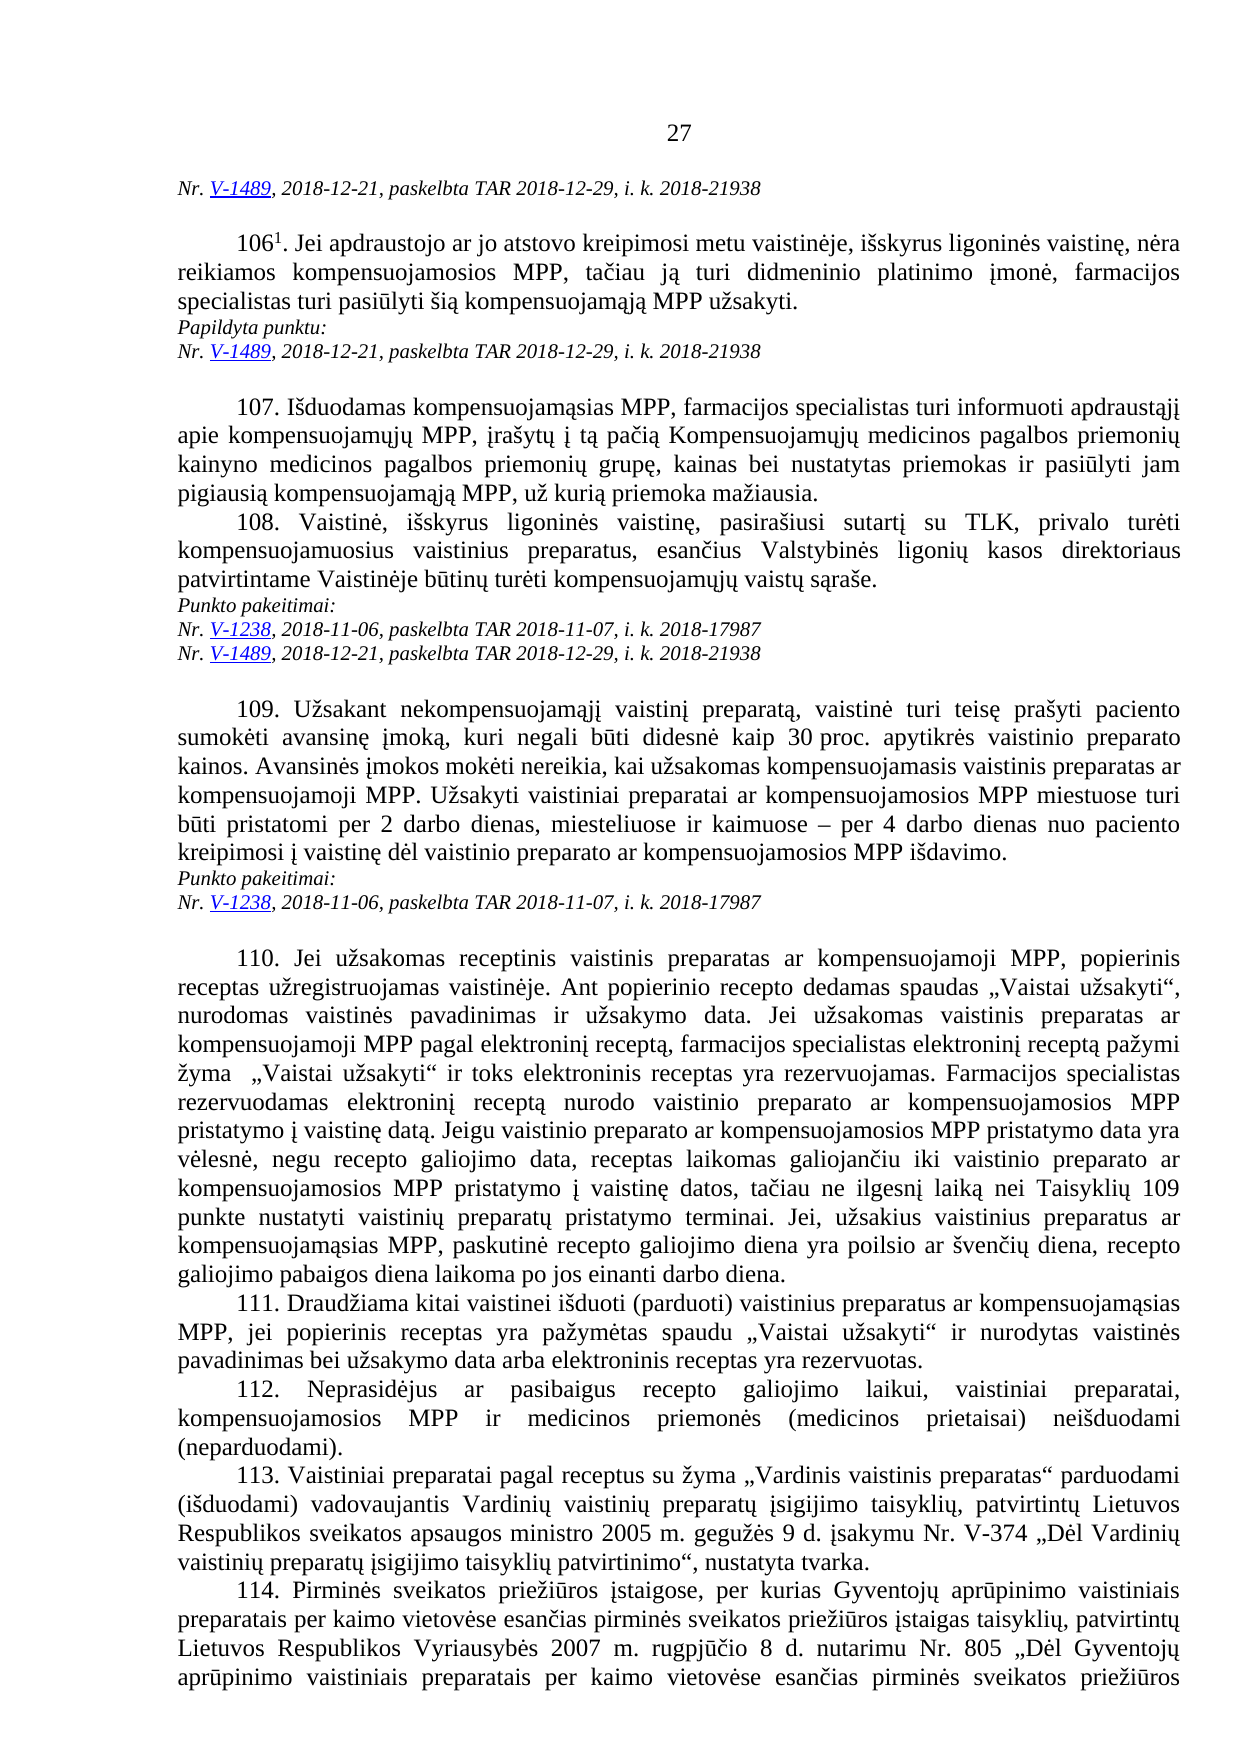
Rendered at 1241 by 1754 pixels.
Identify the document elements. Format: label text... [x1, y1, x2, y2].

text 110. Jei užsakomas receptinis vaistinis preparatas ar kompensuojamoji MPP, popierinis receptas užregistruojamas vaistinėje. Ant popierinio recepto dedamas spaudas „Vaistai užsakyti“, nurodomas vaistinės pavadinimas ir užsakymo data. Jei užsakomas vaistinis preparatas ar kompensuojamoji MPP pagal elektroninį receptą, farmacijos specialistas elektroninį receptą pažymi žyma „Vaistai užsakyti“ ir toks elektroninis receptas yra rezervuojamas. Farmacijos specialistas rezervuodamas elektroninį receptą nurodo vaistinio preparato ar kompensuojamosios MPP pristatymo į vaistinę datą. Jeigu vaistinio preparato ar kompensuojamosios MPP pristatymo data yra vėlesnė, negu recepto galiojimo data, receptas laikomas galiojančiu iki vaistinio preparato ar kompensuojamosios MPP pristatymo į vaistinę datos, tačiau ne ilgesnį laiką nei Taisyklių 109 punkte nustatyti vaistinių preparatų pristatymo terminai. Jei, užsakius vaistinius preparatus ar kompensuojamąsias MPP, paskutinė recepto galiojimo diena yra poilsio ar švenčių diena, recepto galiojimo pabaigos diena laikoma po jos einanti darbo diena. [177, 943, 1181, 1288]
text Nr. V-1489, 2018-12-21, paskelbta TAR 2018-12-29, i. k. 2018-21938 [177, 339, 1181, 363]
text Papildyta punktu: [177, 315, 1181, 339]
text 113. Vaistiniai preparatai pagal receptus su žyma „Vardinis vaistinis preparatas“ parduodami (išduodami) vadovaujantis Vardinių vaistinių preparatų įsigijimo taisyklių, patvirtintų Lietuvos Respublikos sveikatos apsaugos ministro 2005 m. gegužės 9 d. įsakymu Nr. V-374 „Dėl Vardinių vaistinių preparatų įsigijimo taisyklių patvirtinimo“, nustatyta tvarka. [177, 1461, 1181, 1576]
text 108. Vaistinė, išskyrus ligoninės vaistinę, pasirašiusi sutartį su TLK, privalo turėti kompensuojamuosius vaistinius preparatus, esančius Valstybinės ligonių kasos direktoriaus patvirtintame Vaistinėje būtinų turėti kompensuojamųjų vaistų sąraše. [177, 507, 1181, 593]
text 1061. Jei apdraustojo ar jo atstovo kreipimosi metu vaistinėje, išskyrus ligoninės vaistinę, nėra reikiamos kompensuojamosios MPP, tačiau ją turi didmeninio platinimo įmonė, farmacijos specialistas turi pasiūlyti šią kompensuojamąją MPP užsakyti. [177, 228, 1181, 315]
text 109. Užsakant nekompensuojamąjį vaistinį preparatą, vaistinė turi teisę prašyti paciento sumokėti avansinę įmoką, kuri negali būti didesnė kaip 30 proc. apytikrės vaistinio preparato kainos. Avansinės įmokos mokėti nereikia, kai užsakomas kompensuojamasis vaistinis preparatas ar kompensuojamoji MPP. Užsakyti vaistiniai preparatai ar kompensuojamosios MPP miestuose turi būti pristatomi per 2 darbo dienas, miesteliuose ir kaimuose – per 4 darbo dienas nuo paciento kreipimosi į vaistinę dėl vaistinio preparato ar kompensuojamosios MPP išdavimo. [177, 694, 1181, 866]
text 111. Draudžiama kitai vaistinei išduoti (parduoti) vaistinius preparatus ar kompensuojamąsias MPP, jei popierinis receptas yra pažymėtas spaudu „Vaistai užsakyti“ ir nurodytas vaistinės pavadinimas bei užsakymo data arba elektroninis receptas yra rezervuotas. [177, 1288, 1181, 1374]
text Nr. V-1238, 2018-11-06, paskelbta TAR 2018-11-07, i. k. 2018-17987 [177, 890, 1181, 914]
text Nr. V-1489, 2018-12-21, paskelbta TAR 2018-12-29, i. k. 2018-21938 [177, 176, 1181, 200]
text 114. Pirminės sveikatos priežiūros įstaigose, per kurias Gyventojų aprūpinimo vaistiniais preparatais per kaimo vietovėse esančias pirminės sveikatos priežiūros įstaigas taisyklių, patvirtintų Lietuvos Respublikos Vyriausybės 2007 m. rugpjūčio 8 d. nutarimu Nr. 805 „Dėl Gyventojų aprūpinimo vaistiniais preparatais per kaimo vietovėse esančias pirminės sveikatos priežiūros [177, 1576, 1181, 1691]
text Nr. V-1489, 2018-12-21, paskelbta TAR 2018-12-29, i. k. 2018-21938 [177, 641, 1181, 665]
text 112. Neprasidėjus ar pasibaigus recepto galiojimo laikui, vaistiniai preparatai, kompensuojamosios MPP ir medicinos priemonės (medicinos prietaisai) neišduodami (neparduodami). [177, 1374, 1181, 1461]
text 107. Išduodamas kompensuojamąsias MPP, farmacijos specialistas turi informuoti apdraustąjį apie kompensuojamųjų MPP, įrašytų į tą pačią Kompensuojamųjų medicinos pagalbos priemonių kainyno medicinos pagalbos priemonių grupę, kainas bei nustatytas priemokas ir pasiūlyti jam pigiausią kompensuojamąją MPP, už kurią priemoka mažiausia. [177, 392, 1181, 507]
text Punkto pakeitimai: [177, 866, 1181, 890]
text Punkto pakeitimai: [177, 593, 1181, 617]
text Nr. V-1238, 2018-11-06, paskelbta TAR 2018-11-07, i. k. 2018-17987 [177, 617, 1181, 641]
